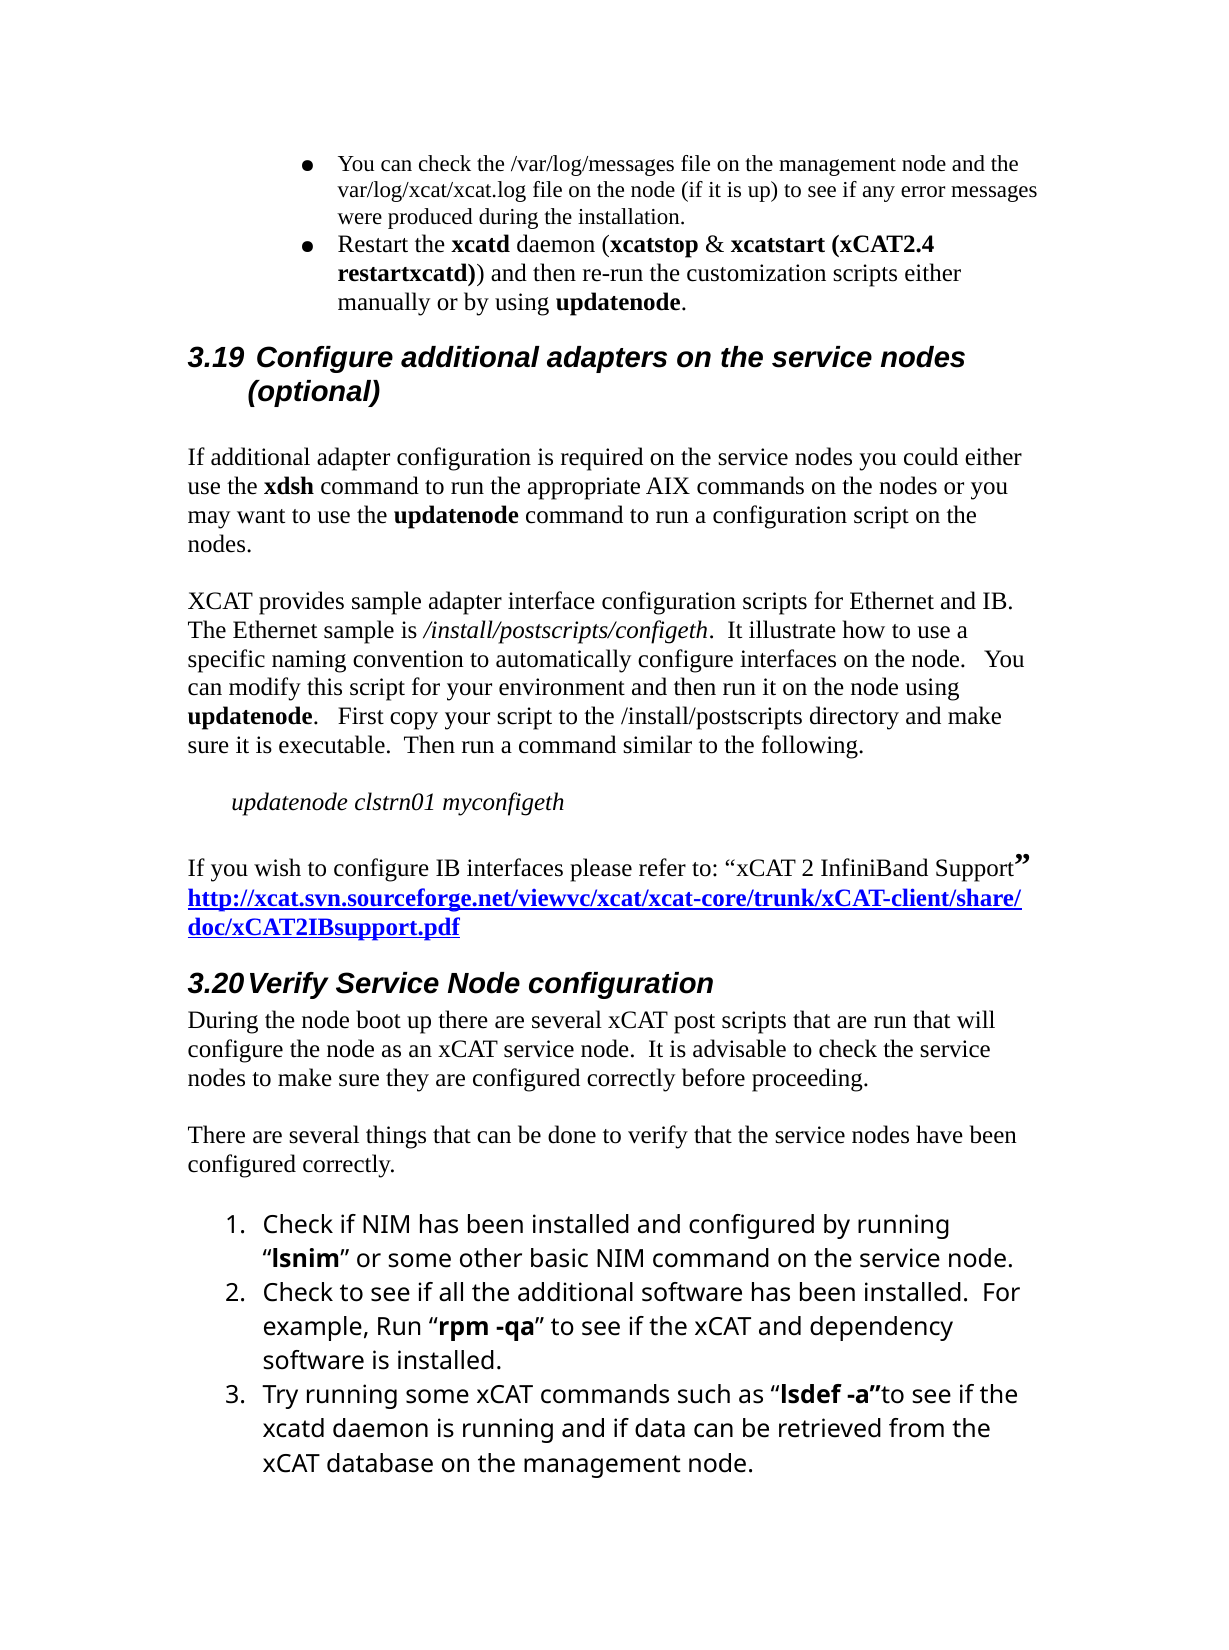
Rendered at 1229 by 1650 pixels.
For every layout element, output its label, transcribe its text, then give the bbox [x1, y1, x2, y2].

list Restart the xcatd daemon (xcatstop & xcatstart (xCAT2.4 restartxcatd)) and then re-run the customization scripts either manually or by using updatenode. [300, 229, 1041, 315]
text If you wish to configure IB interfaces please refer to: “xCAT 2 InfiniBand Support” http://xcat.svn.sourceforge.net/viewvc/xcat/xcat-core/trunk/xCAT-client/share/doc/xCAT2IBsupport.pdf [187, 845, 1041, 941]
subtitle Configure additional adapters on the service nodes (optional) [187, 340, 1041, 407]
text XCAT provides sample adapter interface configuration scripts for Ethernet and IB. The Ethernet sample is /install/postscripts/configeth. It illustrate how to use a specific naming convention to automatically configure interfaces on the node. You can modify this script for your environment and then run it on the node using updatenode. First copy your script to the /install/postscripts directory and make sure it is executable. Then run a command similar to the following. [187, 586, 1041, 759]
list Try running some xCAT commands such as “lsdef -a”to see if the xcatd daemon is running and if data can be retrieved from the xCAT database on the management node. [225, 1377, 1041, 1479]
list Check to see if all the additional software has been installed. For example, Run “rpm -qa” to see if the xCAT and dependency software is installed. [225, 1275, 1041, 1377]
subtitle Verify Service Node configuration [187, 966, 1041, 999]
text If additional adapter configuration is required on the service nodes you could either use the xdsh command to run the appropriate AIX commands on the nodes or you may want to use the updatenode command to run a configuration script on the nodes. [187, 442, 1041, 557]
list You can check the /var/log/messages file on the management node and the var/log/xcat/xcat.log file on the node (if it is up) to see if any error messages were produced during the installation. [300, 150, 1041, 229]
text There are several things that can be done to verify that the service nodes have been configured correctly. [187, 1121, 1041, 1178]
text updatenode clstrn01 myconfigeth [187, 787, 1041, 816]
list Check if NIM has been installed and configured by running “lsnim” or some other basic NIM command on the service node. [225, 1207, 1041, 1275]
text During the node boot up there are several xCAT post scripts that are run that will configure the node as an xCAT service node. It is advisable to check the service nodes to make sure they are configured correctly before proceeding. [187, 1006, 1041, 1092]
